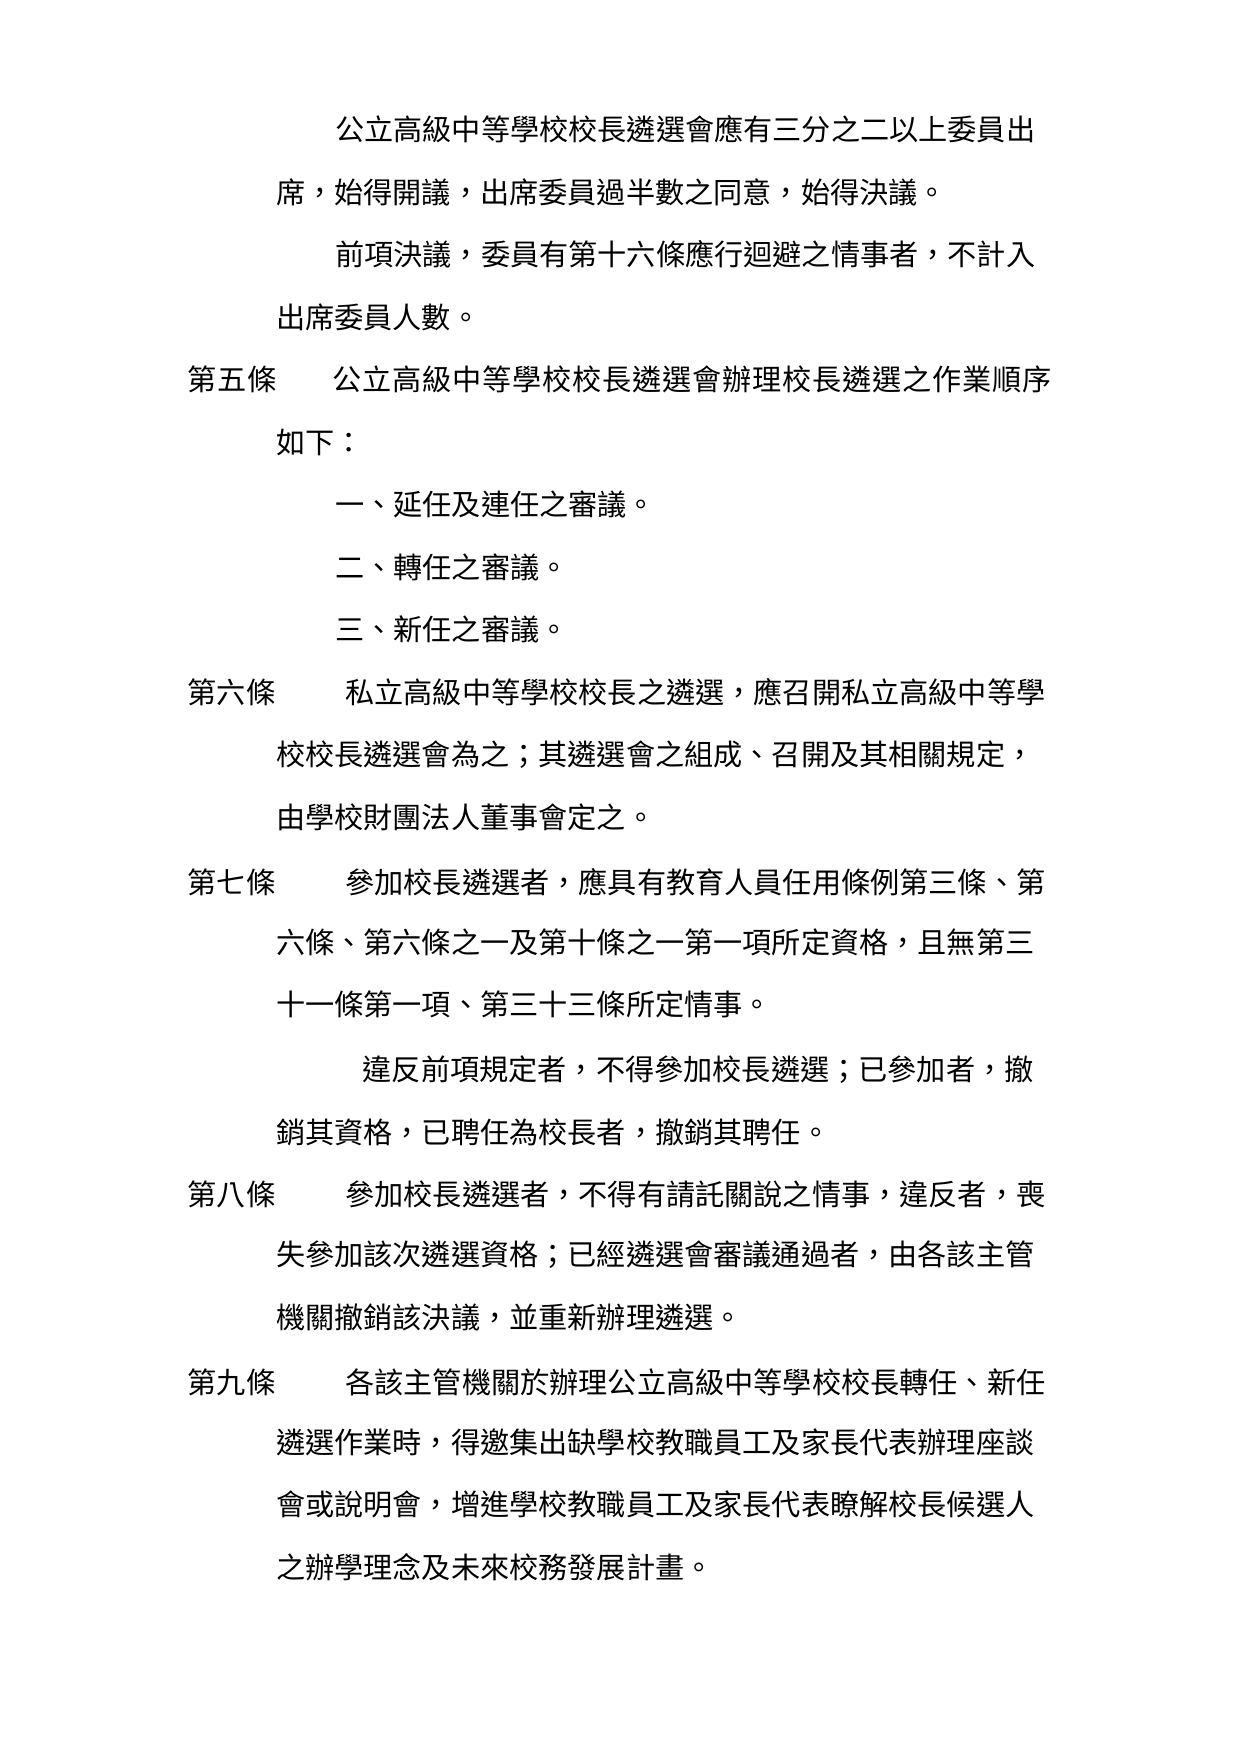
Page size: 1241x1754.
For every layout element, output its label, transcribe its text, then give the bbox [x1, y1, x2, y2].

text 前項決議，委員有第十六條應行迴避之情事者，不計入出席委員人數。 [276, 214, 1053, 339]
text 第六條 私立高級中等學校校長之遴選，應召開私立高級中等學校校長遴選會為之；其遴選會之組成、召開及其相關規定，由學校財團法人董事會定之。 [187, 651, 1053, 839]
text 三、新任之審議。 [335, 589, 1053, 651]
text 第五條 公立高級中等學校校長遴選會辦理校長遴選之作業順序如下： [187, 339, 1053, 464]
text 第八條 參加校長遴選者，不得有請託關說之情事，違反者，喪失參加該次遴選資格；已經遴選會審議通過者，由各該主管機關撤銷該決議，並重新辦理遴選。 [187, 1151, 1053, 1339]
text 第七條 參加校長遴選者，應具有教育人員任用條例第三條、第六條、第六條之一及第十條之一第一項所定資格，且無第三十一條第一項、第三十三條所定情事。 [187, 839, 1053, 1026]
text 第九條 各該主管機關於辦理公立高級中等學校校長轉任、新任遴選作業時，得邀集出缺學校教職員工及家長代表辦理座談會或說明會，增進學校教職員工及家長代表瞭解校長候選人之辦學理念及未來校務發展計畫。 [187, 1339, 1053, 1589]
text 公立高級中等學校校長遴選會應有三分之二以上委員出席，始得開議，出席委員過半數之同意，始得決議。 [276, 89, 1053, 214]
text 一、延任及連任之審議。 [335, 464, 1053, 526]
text 違反前項規定者，不得參加校長遴選；已參加者，撤銷其資格，已聘任為校長者，撤銷其聘任。 [187, 1026, 1053, 1151]
text 二、轉任之審議。 [335, 526, 1053, 589]
